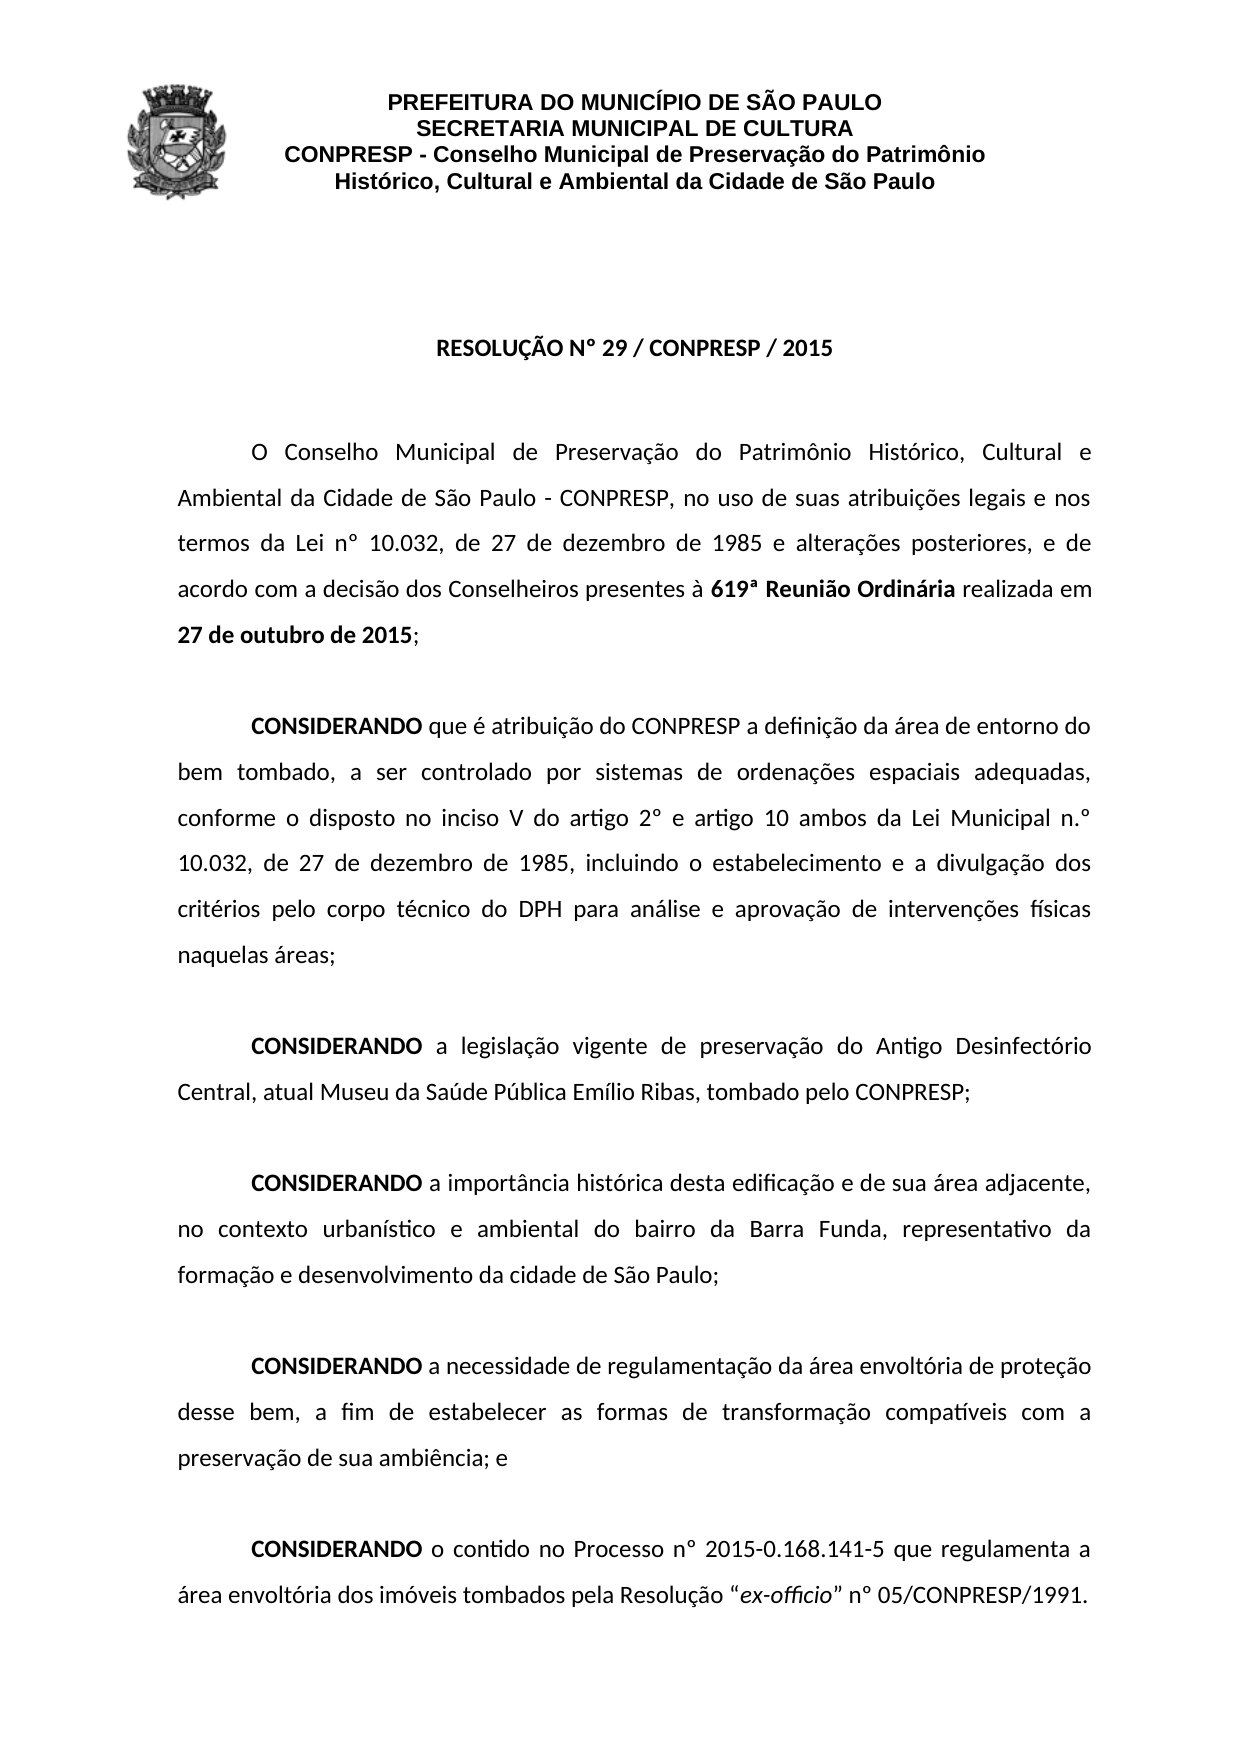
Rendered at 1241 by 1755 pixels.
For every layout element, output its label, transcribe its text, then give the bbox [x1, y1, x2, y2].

text O Conselho Municipal de Preservação do Patrimônio Histórico, Cultural e Ambiental da Cidade de São Paulo - CONPRESP, no uso de suas atribuições legais e nos termos da Lei nº 10.032, de 27 de dezembro de 1985 e alterações posteriores, e de acordo com a decisão dos Conselheiros presentes à 619ª Reunião Ordinária realizada em 27 de outubro de 2015; [177, 436, 1093, 649]
text CONSIDERANDO a legislação vigente de preservação do Antigo Desinfectório Central, atual Museu da Saúde Pública Emílio Ribas, tombado pelo CONPRESP; [177, 1030, 1093, 1107]
text CONSIDERANDO a necessidade de regulamentação da área envoltória de proteção desse bem, a fim de estabelecer as formas de transformação compatíveis com a preservação de sua ambiência; e [177, 1351, 1093, 1472]
text CONSIDERANDO que é atribuição do CONPRESP a definição da área de entorno do bem tombado, a ser controlado por sistemas de ordenações espaciais adequadas, conforme o disposto no inciso V do artigo 2º e artigo 10 ambos da Lei Municipal n.º 10.032, de 27 de dezembro de 1985, incluindo o estabelecimento e a divulgação dos critérios pelo corpo técnico do DPH para análise e aprovação de intervenções físicas naquelas áreas; [177, 710, 1093, 969]
text CONSIDERANDO o contido no Processo nº 2015-0.168.141-5 que regulamenta a área envoltória dos imóveis tombados pela Resolução “ex-officio” nº 05/CONPRESP/1991. [177, 1533, 1093, 1610]
text CONSIDERANDO a importância histórica desta edificação e de sua área adjacente, no contexto urbanístico e ambiental do bairro da Barra Funda, representativo da formação e desenvolvimento da cidade de São Paulo; [177, 1168, 1093, 1289]
text RESOLUÇÃO Nº 29 / CONPRESP / 2015 [177, 332, 1093, 362]
